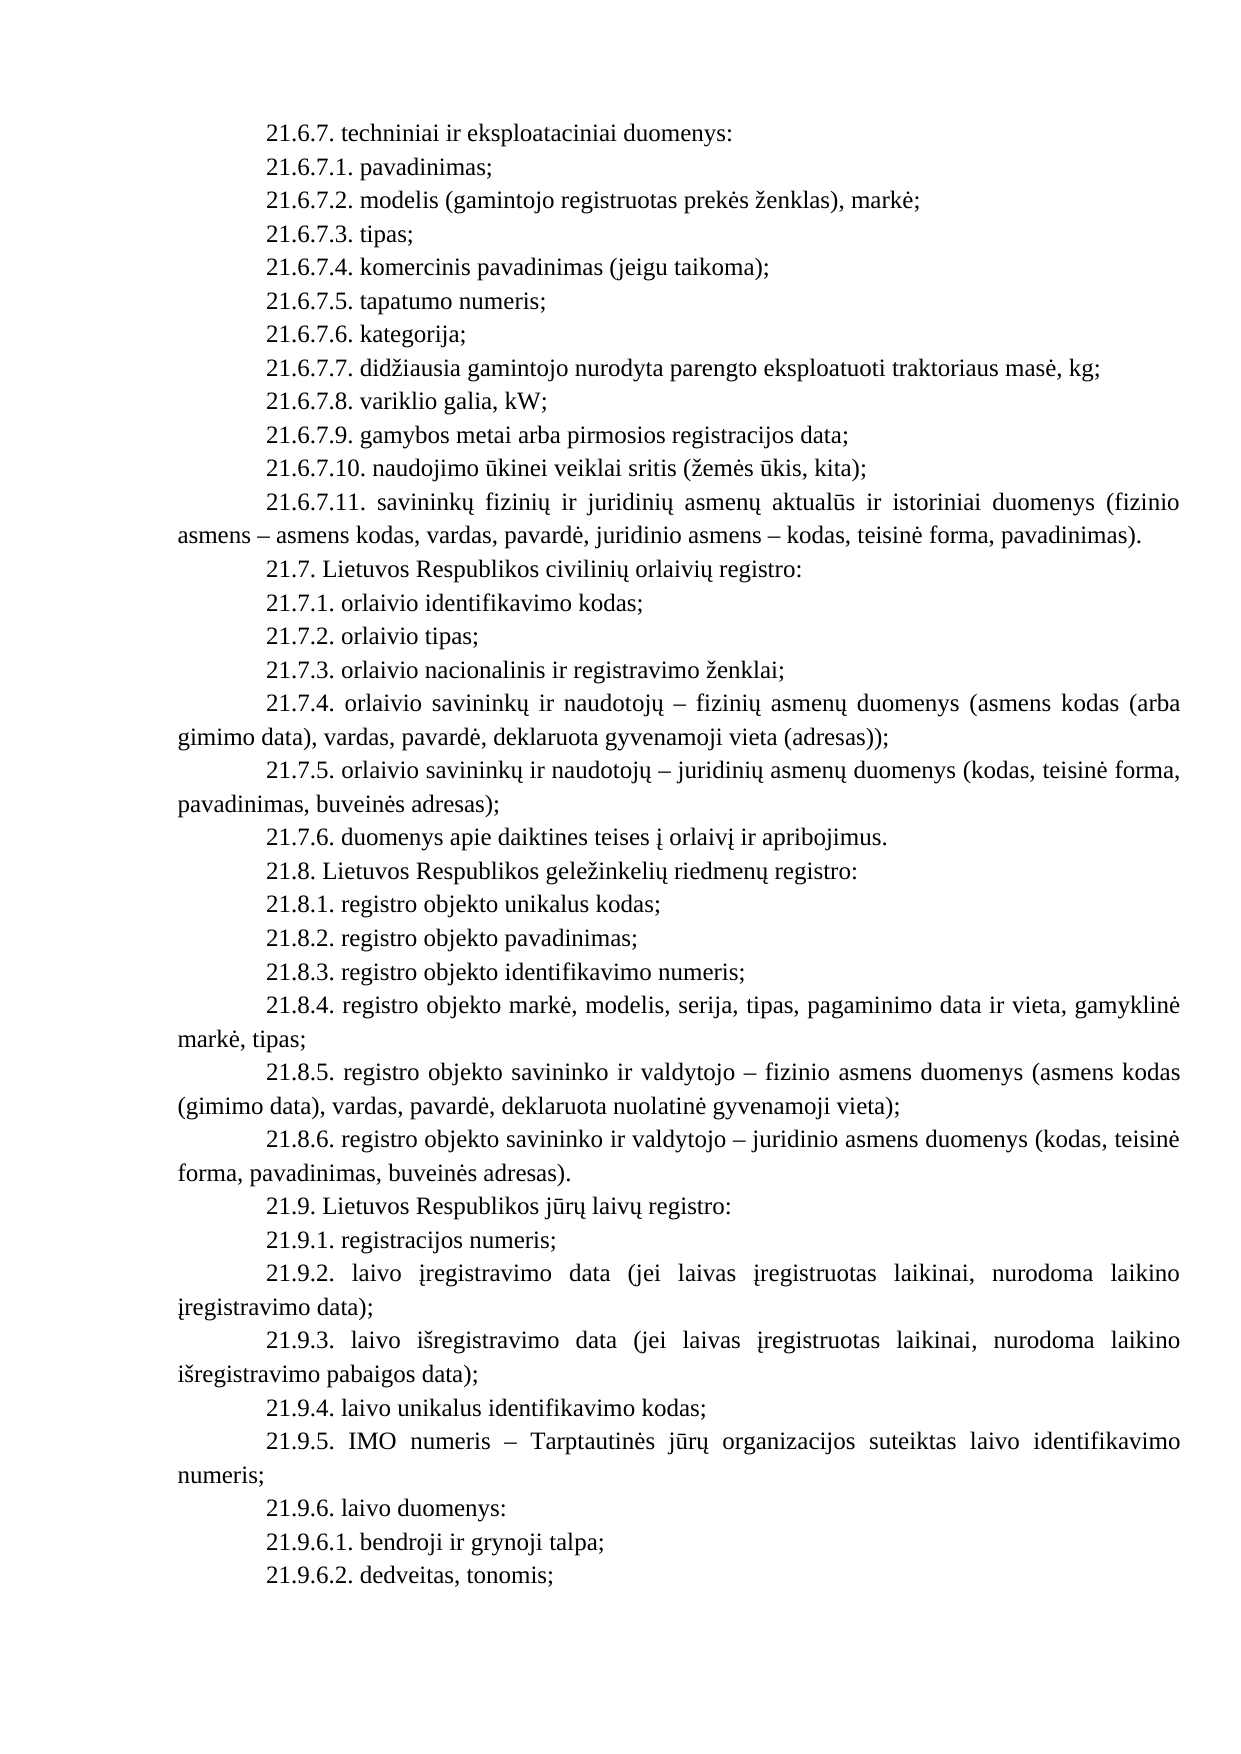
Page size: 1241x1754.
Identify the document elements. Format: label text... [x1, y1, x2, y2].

text 21.6.7.5. tapatumo numeris; [177, 286, 1181, 314]
text 21.6.7.3. tipas; [177, 219, 1181, 247]
text 21.6.7.2. modelis (gamintojo registruotas prekės ženklas), markė; [177, 185, 1181, 214]
text 21.8.3. registro objekto identifikavimo numeris; [177, 957, 1181, 985]
text 21.9. Lietuvos Respublikos jūrų laivų registro: [177, 1191, 1181, 1220]
text 21.8.5. registro objekto savininko ir valdytojo – fizinio asmens duomenys (asmens kodas (gimimo data), vardas, pavardė, deklaruota nuolatinė gyvenamoji vieta); [177, 1057, 1181, 1119]
text 21.6.7.11. savininkų fizinių ir juridinių asmenų aktualūs ir istoriniai duomenys (fizinio asmens – asmens kodas, vardas, pavardė, juridinio asmens – kodas, teisinė forma, pavadinimas). [177, 487, 1181, 549]
text 21.8.1. registro objekto unikalus kodas; [177, 889, 1181, 918]
text 21.9.5. IMO numeris – Tarptautinės jūrų organizacijos suteiktas laivo identifikavimo numeris; [177, 1426, 1181, 1488]
text 21.6.7.1. pavadinimas; [177, 152, 1181, 180]
text 21.8. Lietuvos Respublikos geležinkelių riedmenų registro: [177, 856, 1181, 885]
text 21.6.7.9. gamybos metai arba pirmosios registracijos data; [177, 420, 1181, 449]
text 21.8.2. registro objekto pavadinimas; [177, 923, 1181, 952]
text 21.9.2. laivo įregistravimo data (jei laivas įregistruotas laikinai, nurodoma laikino įregistravimo data); [177, 1258, 1181, 1321]
text 21.9.6.2. dedveitas, tonomis; [177, 1560, 1181, 1589]
text 21.6.7.10. naudojimo ūkinei veiklai sritis (žemės ūkis, kita); [177, 453, 1181, 482]
text 21.9.4. laivo unikalus identifikavimo kodas; [177, 1393, 1181, 1421]
text 21.6.7.8. variklio galia, kW; [177, 386, 1181, 415]
text 21.7.1. orlaivio identifikavimo kodas; [177, 588, 1181, 616]
text 21.7. Lietuvos Respublikos civilinių orlaivių registro: [177, 554, 1181, 583]
text 21.9.6. laivo duomenys: [177, 1493, 1181, 1522]
text 21.7.6. duomenys apie daiktines teises į orlaivį ir apribojimus. [177, 822, 1181, 851]
text 21.9.1. registracijos numeris; [177, 1225, 1181, 1254]
text 21.6.7.6. kategorija; [177, 319, 1181, 348]
text 21.7.3. orlaivio nacionalinis ir registravimo ženklai; [177, 655, 1181, 683]
text 21.6.7.7. didžiausia gamintojo nurodyta parengto eksploatuoti traktoriaus masė, kg; [177, 353, 1181, 382]
text 21.9.3. laivo išregistravimo data (jei laivas įregistruotas laikinai, nurodoma laikino išregistravimo pabaigos data); [177, 1326, 1181, 1388]
text 21.6.7. techniniai ir eksploataciniai duomenys: [177, 118, 1181, 147]
text 21.9.6.1. bendroji ir grynoji talpa; [177, 1527, 1181, 1556]
text 21.7.4. orlaivio savininkų ir naudotojų – fizinių asmenų duomenys (asmens kodas (arba gimimo data), vardas, pavardė, deklaruota gyvenamoji vieta (adresas)); [177, 688, 1181, 751]
text 21.7.2. orlaivio tipas; [177, 621, 1181, 650]
text 21.6.7.4. komercinis pavadinimas (jeigu taikoma); [177, 252, 1181, 281]
text 21.8.6. registro objekto savininko ir valdytojo – juridinio asmens duomenys (kodas, teisinė forma, pavadinimas, buveinės adresas). [177, 1124, 1181, 1187]
text 21.8.4. registro objekto markė, modelis, serija, tipas, pagaminimo data ir vieta, gamyklinė markė, tipas; [177, 990, 1181, 1052]
text 21.7.5. orlaivio savininkų ir naudotojų – juridinių asmenų duomenys (kodas, teisinė forma, pavadinimas, buveinės adresas); [177, 755, 1181, 818]
